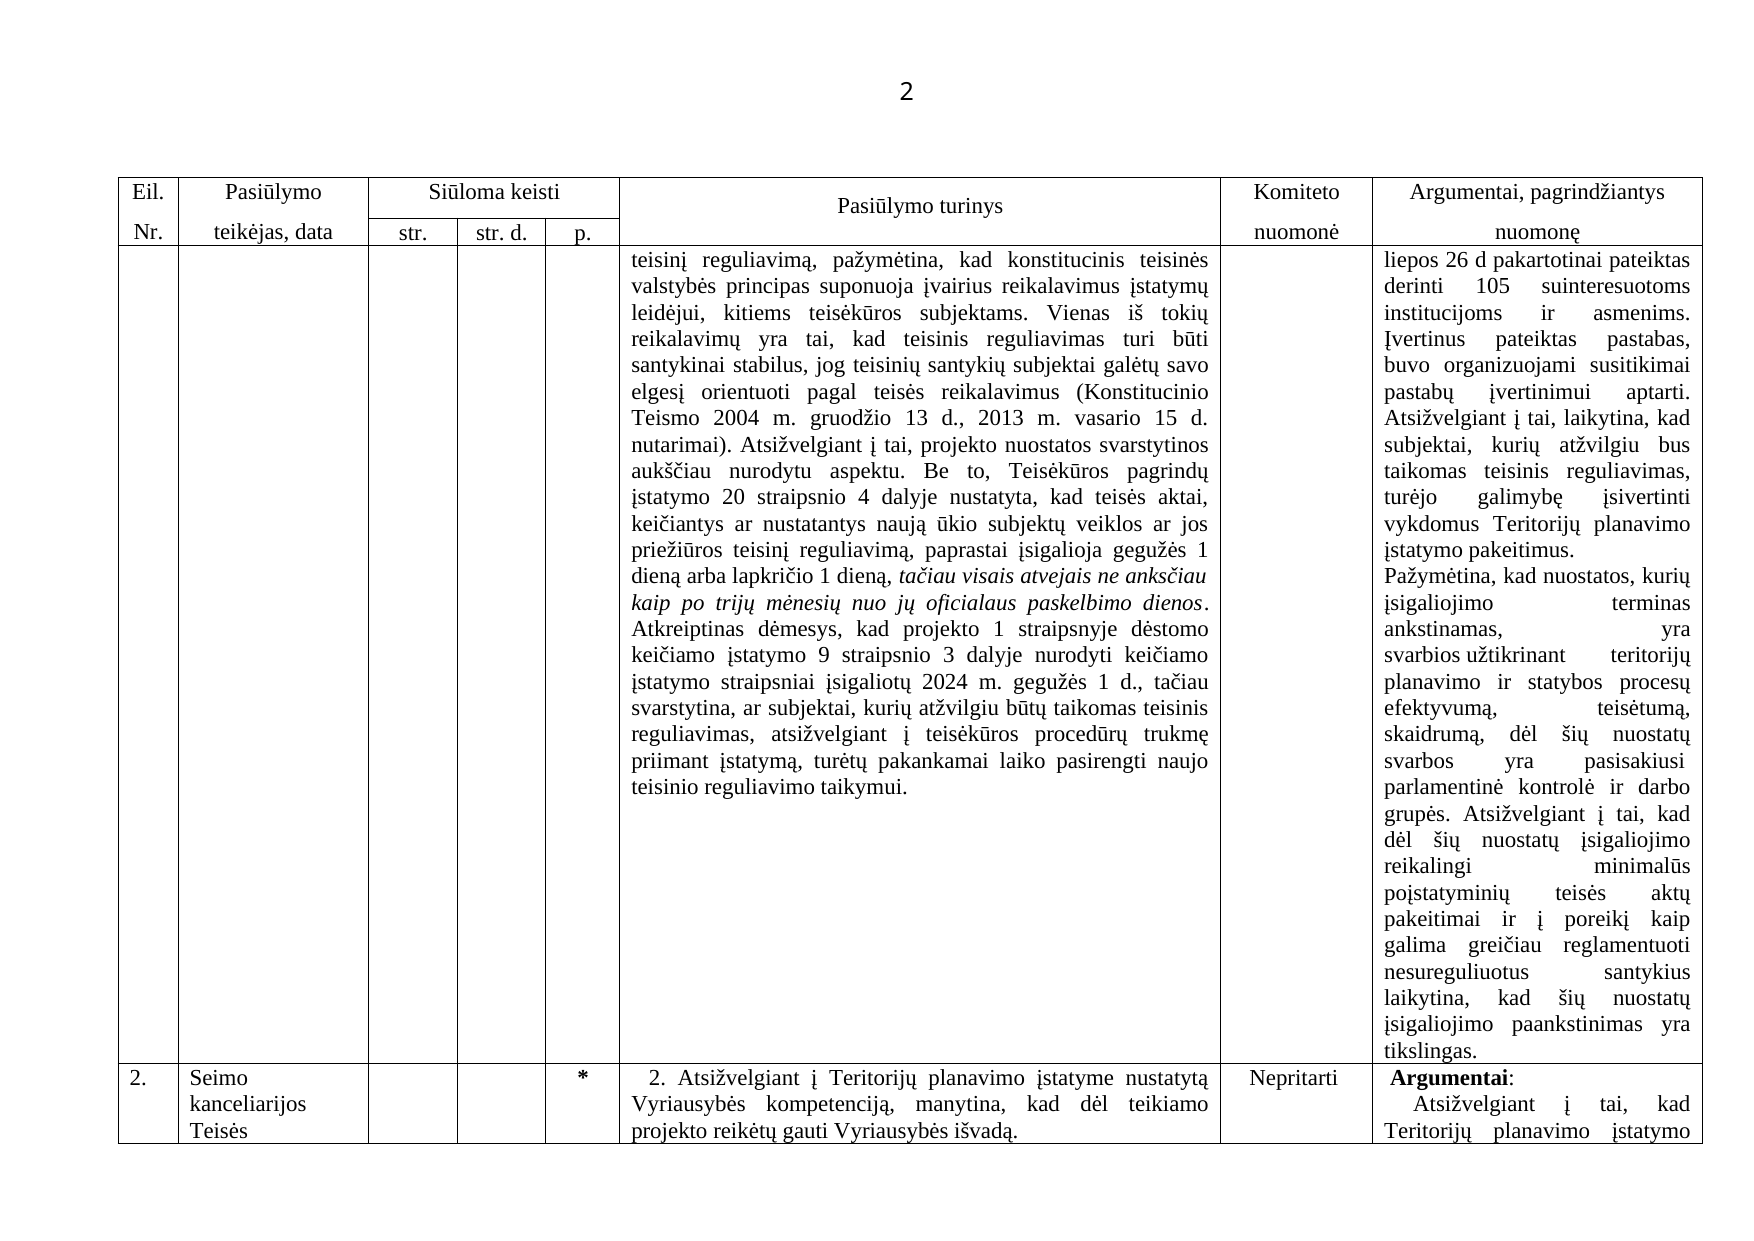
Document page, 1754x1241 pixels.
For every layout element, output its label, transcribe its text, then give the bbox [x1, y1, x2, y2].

table_header Pasiūlymo turinys [620, 178, 1220, 245]
table_cell [458, 1064, 545, 1143]
table_cell [119, 246, 178, 1063]
table_cell [179, 246, 368, 1063]
table_cell [1221, 246, 1372, 1063]
table_cell * [546, 1064, 619, 1143]
table_cell str. d. [458, 219, 545, 245]
table_header Komiteto nuomonė [1221, 178, 1372, 245]
table_cell Seimo kanceliarijos Teisės [179, 1064, 368, 1143]
table_cell p. [546, 219, 619, 245]
table_cell 2. [119, 1064, 178, 1143]
table_header Siūloma keisti [369, 178, 619, 218]
table_cell str. [369, 219, 457, 245]
table_cell 2. Atsižvelgiant į Teritorijų planavimo įstatyme nustatytą Vyriausybės kompetenciją, manytina, kad dėl teikiamo projekto reikėtų gauti Vyriausybės išvadą. [620, 1064, 1220, 1143]
table_cell liepos 26 d pakartotinai pateiktas derinti 105 suinteresuotoms institucijoms ir asmenims. Įvertinus pateiktas pastabas, buvo organizuojami susitikimai pastabų įvertinimui aptarti. Atsižvelgiant į tai, laikytina, kad subjektai, kurių atžvilgiu bus taikomas teisinis reguliavimas, turėjo galimybę įsivertinti vykdomus Teritorijų planavimo įstatymo pakeitimus. Pažymėtina, kad nuostatos, kurių įsigaliojimo terminas ankstinamas, yra svarbios užtikrinant teritorijų planavimo ir statybos procesų efektyvumą, teisėtumą, skaidrumą, dėl šių nuostatų svarbos yra pasisakiusi parlamentinė kontrolė ir darbo grupės. Atsižvelgiant į tai, kad dėl šių nuostatų įsigaliojimo reikalingi minimalūs poįstatyminių teisės aktų pakeitimai ir į poreikį kaip galima greičiau reglamentuoti nesureguliuotus santykius laikytina, kad šių nuostatų įsigaliojimo paankstinimas yra tikslingas. [1373, 246, 1702, 1063]
table_header Eil. Nr. [119, 178, 178, 245]
table_cell [546, 246, 619, 1063]
table_header Pasiūlymo teikėjas, data [179, 178, 368, 245]
table_cell [369, 1064, 457, 1143]
table_cell [369, 246, 457, 1063]
table_cell Nepritarti [1221, 1064, 1372, 1143]
table_cell teisinį reguliavimą, pažymėtina, kad konstitucinis teisinės valstybės principas suponuoja įvairius reikalavimus įstatymų leidėjui, kitiems teisėkūros subjektams. Vienas iš tokių reikalavimų yra tai, kad teisinis reguliavimas turi būti santykinai stabilus, jog teisinių santykių subjektai galėtų savo elgesį orientuoti pagal teisės reikalavimus (Konstitucinio Teismo 2004 m. gruodžio 13 d., 2013 m. vasario 15 d. nutarimai). Atsižvelgiant į tai, projekto nuostatos svarstytinos aukščiau nurodytu aspektu. Be to, Teisėkūros pagrindų įstatymo 20 straipsnio 4 dalyje nustatyta, kad teisės aktai, keičiantys ar nustatantys naują ūkio subjektų veiklos ar jos priežiūros teisinį reguliavimą, paprastai įsigalioja gegužės 1 dieną arba lapkričio 1 dieną, tačiau visais atvejais ne anksčiau kaip po trijų mėnesių nuo jų oficialaus paskelbimo dienos. Atkreiptinas dėmesys, kad projekto 1 straipsnyje dėstomo keičiamo įstatymo 9 straipsnio 3 dalyje nurodyti keičiamo įstatymo straipsniai įsigaliotų 2024 m. gegužės 1 d., tačiau svarstytina, ar subjektai, kurių atžvilgiu būtų taikomas teisinis reguliavimas, atsižvelgiant į teisėkūros procedūrų trukmę priimant įstatymą, turėtų pakankamai laiko pasirengti naujo teisinio reguliavimo taikymui. [620, 246, 1220, 1063]
table_cell Argumentai: Atsižvelgiant į tai, kad Teritorijų planavimo įstatymo [1373, 1064, 1702, 1143]
table_cell [458, 246, 545, 1063]
table_header Argumentai, pagrindžiantys nuomonę [1373, 178, 1702, 245]
